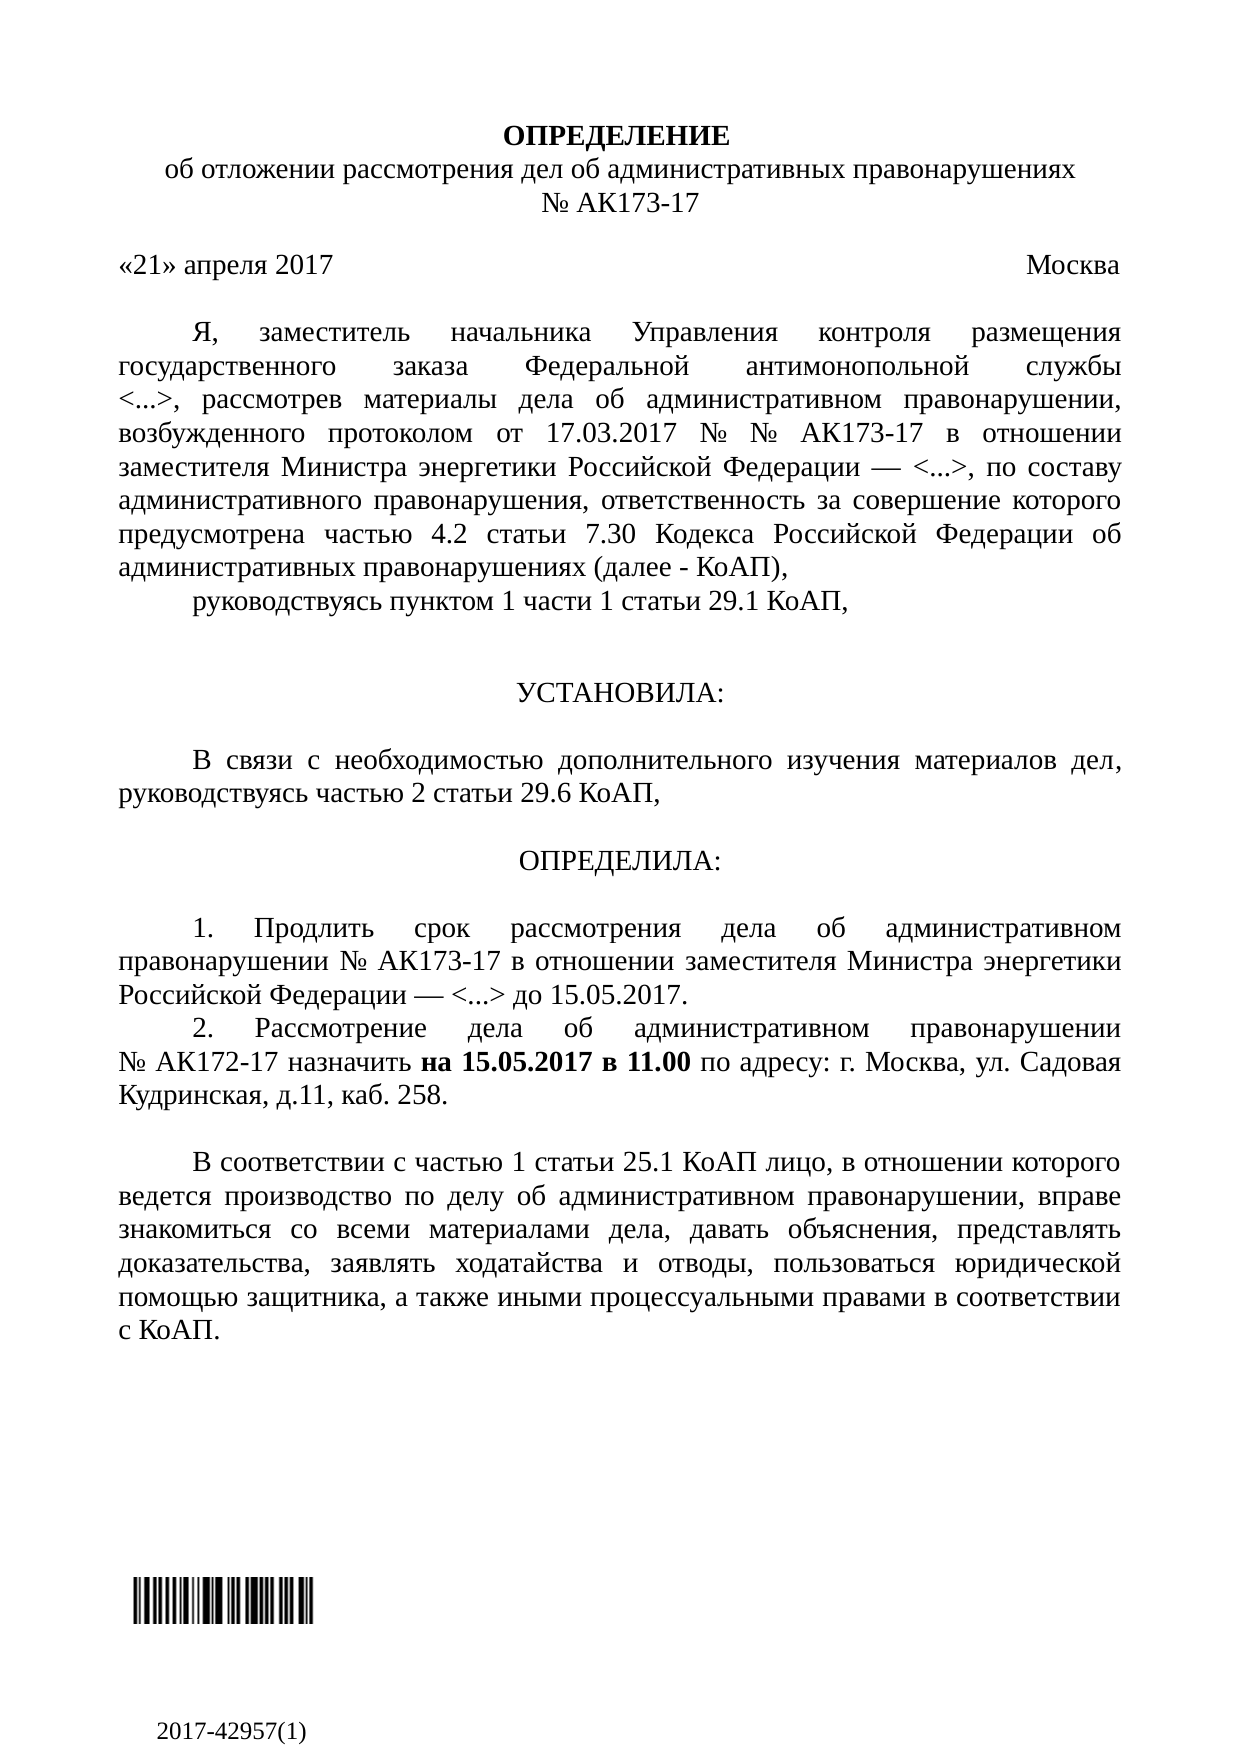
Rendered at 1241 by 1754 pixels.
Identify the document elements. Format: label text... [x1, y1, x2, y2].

text руководствуясь пунктом 1 части 1 статьи 29.1 КоАП, [118, 583, 1122, 616]
text ОПРЕДЕЛИЛА: [118, 843, 1122, 876]
text В соответствии с частью 1 статьи 25.1 КоАП лицо, в отношении которого ведется производство по делу об административном правонарушении, вправе знакомиться со всеми материалами дела, давать объяснения, представлять доказательства, заявлять ходатайства и отводы, пользоваться юридической помощью защитника, а также иными процессуальными правами в соответствии с КоАП. [118, 1144, 1122, 1346]
text Я, заместитель начальника Управления контроля размещения государственного заказа Федеральной антимонопольной службы <...>, рассмотрев материалы дела об административном правонарушении, возбужденного протоколом от 17.03.2017 № № АК173-17 в отношении заместителя Министра энергетики Российской Федерации — <...>, по составу административного правонарушения, ответственность за совершение которого предусмотрена частью 4.2 статьи 7.30 Кодекса Российской Федерации об административных правонарушениях (далее - КоАП), [118, 314, 1122, 583]
text В связи с необходимостью дополнительного изучения материалов дел, руководствуясь частью 2 статьи 29.6 КоАП, [118, 742, 1122, 809]
text 1. Продлить срок рассмотрения дела об административном правонарушении № АК173-17 в отношении заместителя Министра энергетики Российской Федерации — <...> до 15.05.2017. [118, 910, 1122, 1010]
text 2. Рассмотрение дела об административном правонарушении № АК172-17 назначить на 15.05.2017 в 11.00 по адресу: г. Москва, ул. Садовая Кудринская, д.11, каб. 258. [118, 1010, 1122, 1111]
text ОПРЕДЕЛЕНИЕ [118, 118, 1122, 152]
text «21» апреля 2017 Москва [118, 247, 1122, 281]
picture [118, 1577, 331, 1624]
text УСТАНОВИЛА: [118, 675, 1122, 708]
text об отложении рассмотрения дел об административных правонарушениях № АК173-17 [118, 152, 1122, 219]
